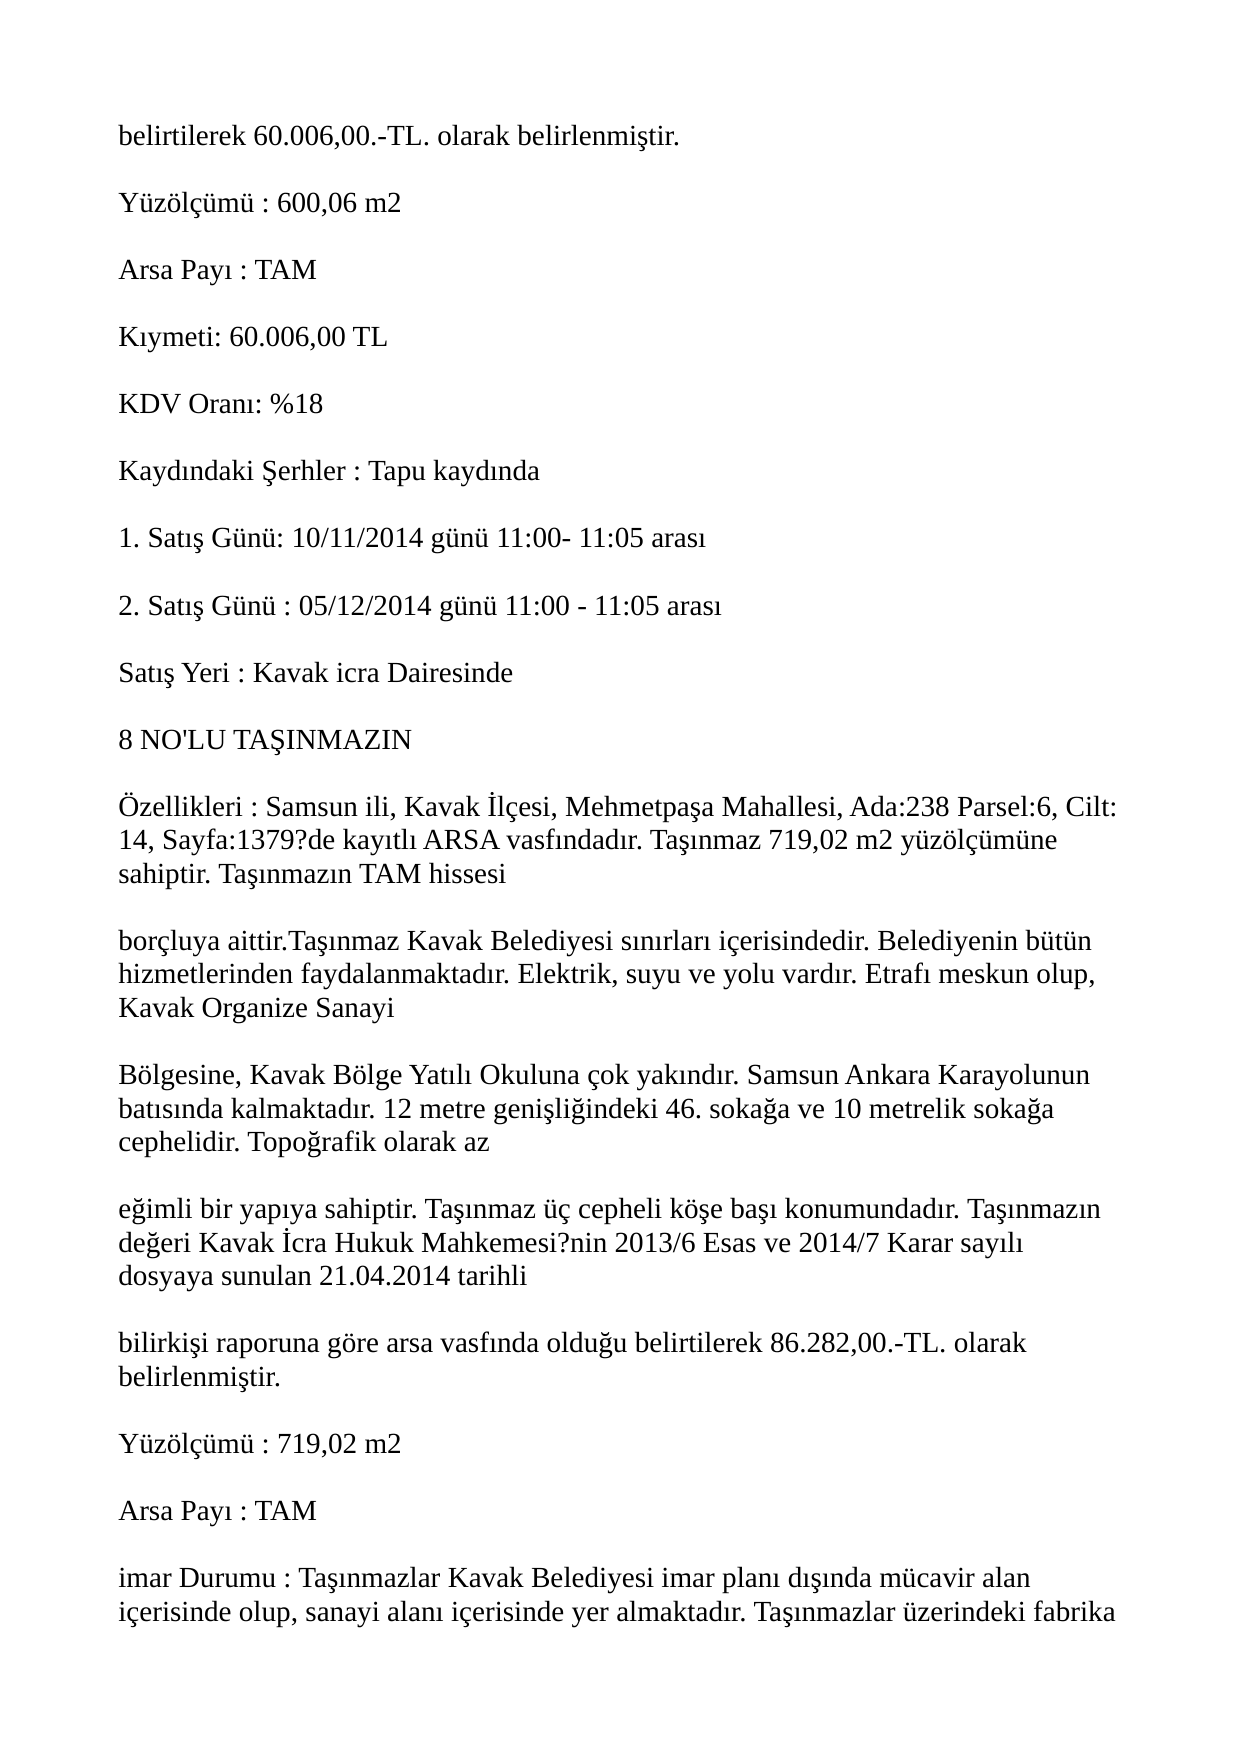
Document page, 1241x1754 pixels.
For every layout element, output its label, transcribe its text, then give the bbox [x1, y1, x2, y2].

text eğimli bir yapıya sahiptir. Taşınmaz üç cepheli köşe başı konumundadır. Taşınmazın değeri Kavak İcra Hukuk Mahkemesi?nin 2013/6 Esas ve 2014/7 Karar sayılı dosyaya sunulan 21.04.2014 tarihli [118, 1191, 1122, 1292]
text Kaydındaki Şerhler : Tapu kaydında [118, 453, 1122, 487]
text 2. Satış Günü : 05/12/2014 günü 11:00 - 11:05 arası [118, 588, 1122, 621]
text Özellikleri : Samsun ili, Kavak İlçesi, Mehmetpaşa Mahallesi, Ada:238 Parsel:6, Cilt: 14, Sayfa:1379?de kayıtlı ARSA vasfındadır. Taşınmaz 719,02 m2 yüzölçümüne sahiptir. Taşınmazın TAM hissesi [118, 789, 1122, 889]
text Arsa Payı : TAM [118, 252, 1122, 286]
text KDV Oranı: %18 [118, 386, 1122, 420]
text borçluya aittir.Taşınmaz Kavak Belediyesi sınırları içerisindedir. Belediyenin bütün hizmetlerinden faydalanmaktadır. Elektrik, suyu ve yolu vardır. Etrafı meskun olup, Kavak Organize Sanayi [118, 923, 1122, 1024]
text belirtilerek 60.006,00.-TL. olarak belirlenmiştir. [118, 118, 1122, 152]
text Kıymeti: 60.006,00 TL [118, 319, 1122, 353]
text Arsa Payı : TAM [118, 1493, 1122, 1527]
text bilirkişi raporuna göre arsa vasfında olduğu belirtilerek 86.282,00.-TL. olarak belirlenmiştir. [118, 1326, 1122, 1393]
text Satış Yeri : Kavak icra Dairesinde [118, 655, 1122, 688]
text 1. Satış Günü: 10/11/2014 günü 11:00- 11:05 arası [118, 521, 1122, 554]
text 8 NO'LU TAŞINMAZIN [118, 722, 1122, 755]
text Yüzölçümü : 600,06 m2 [118, 185, 1122, 219]
text imar Durumu : Taşınmazlar Kavak Belediyesi imar planı dışında mücavir alan içerisinde olup, sanayi alanı içerisinde yer almaktadır. Taşınmazlar üzerindeki fabrika [118, 1560, 1122, 1627]
text Yüzölçümü : 719,02 m2 [118, 1426, 1122, 1460]
text Bölgesine, Kavak Bölge Yatılı Okuluna çok yakındır. Samsun Ankara Karayolunun batısında kalmaktadır. 12 metre genişliğindeki 46. sokağa ve 10 metrelik sokağa cephelidir. Topoğrafik olarak az [118, 1057, 1122, 1158]
